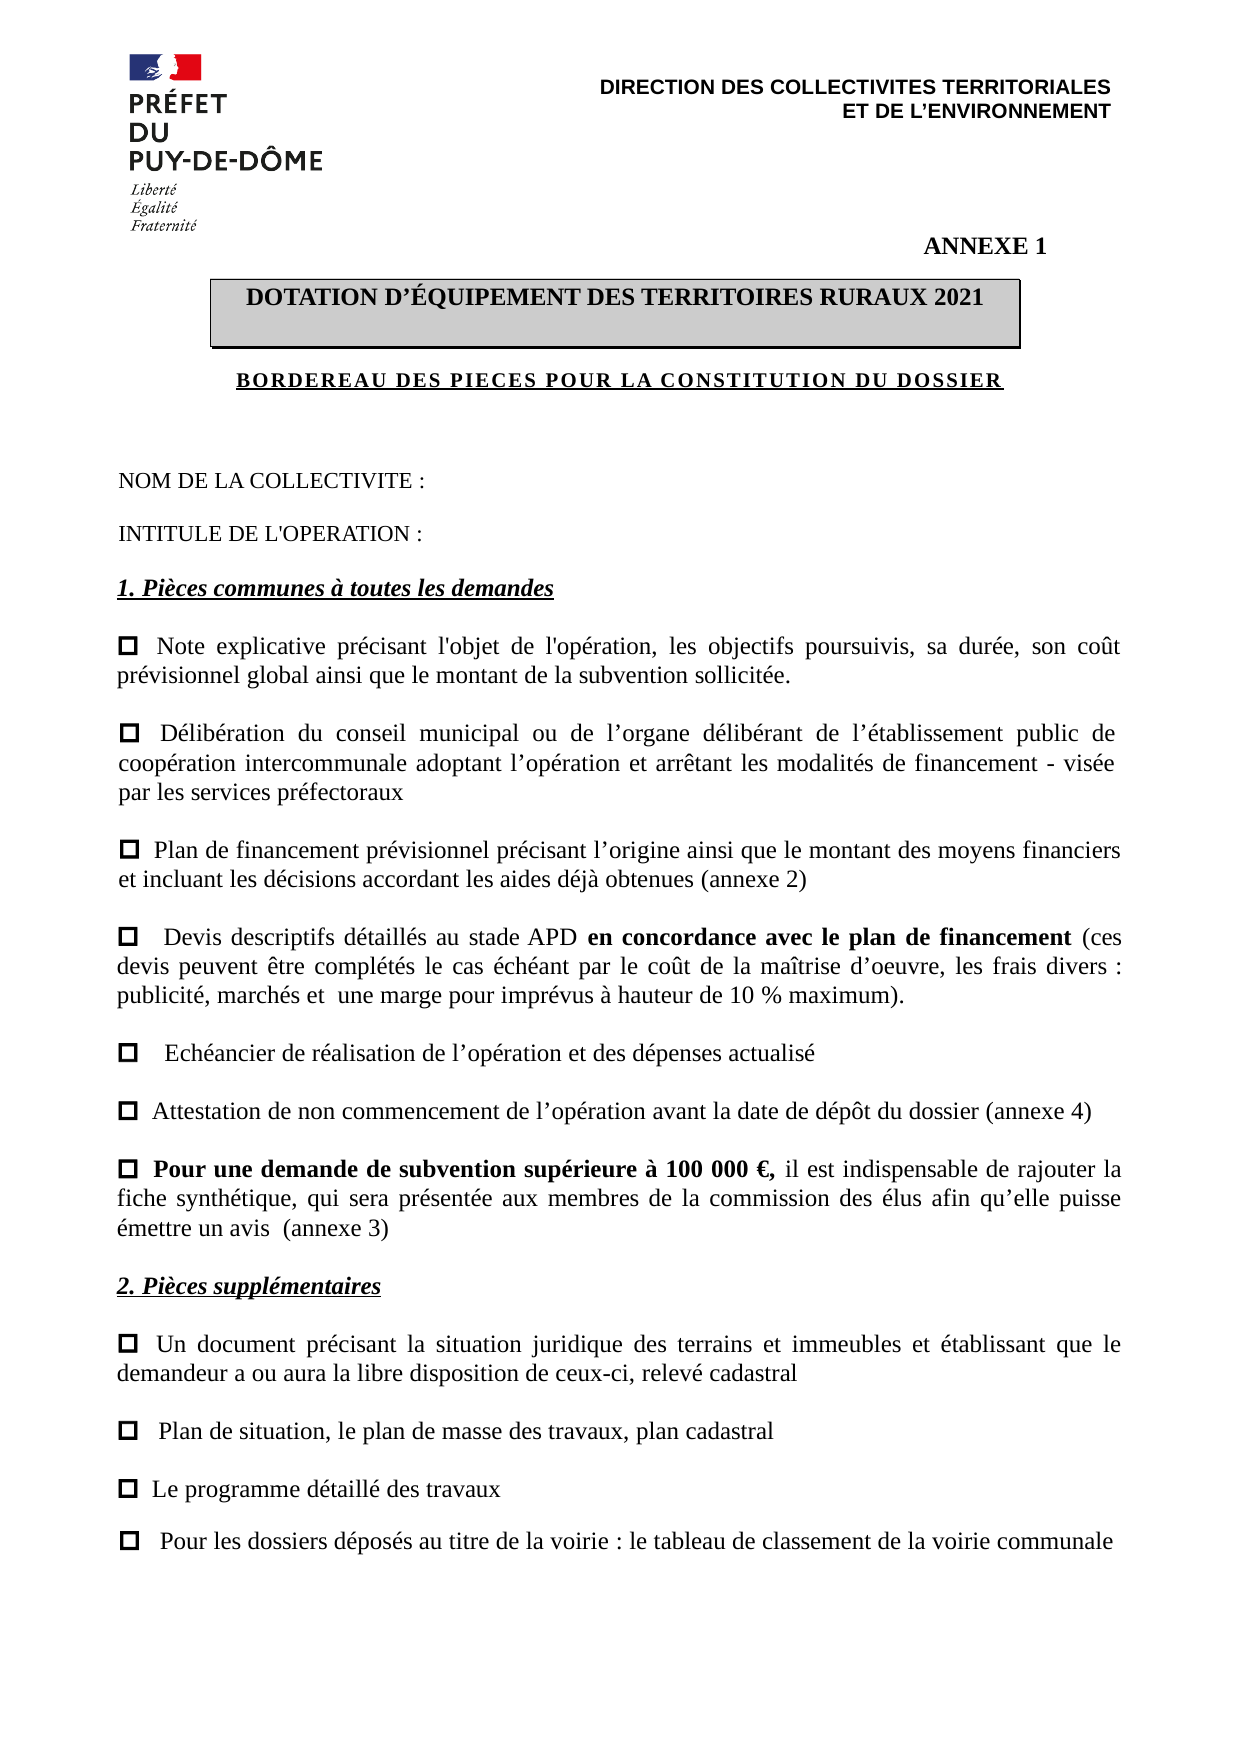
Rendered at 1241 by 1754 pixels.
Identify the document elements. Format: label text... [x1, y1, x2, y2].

text  Devis descriptifs détaillés au stade APD en concordance avec le plan de financement (ces devis peuvent être complétés le cas échéant par le coût de la maîtrise d’oeuvre, les frais divers : publicité, marchés et une marge pour imprévus à hauteur de 10 % maximum). [117, 922, 1122, 1009]
text INTITULE DE L'OPERATION : [118, 520, 1122, 546]
text NOM DE LA COLLECTIVITE : [118, 467, 1122, 493]
text  Délibération du conseil municipal ou de l’organe délibérant de l’établissement public de coopération intercommunale adoptant l’opération et arrêtant les modalités de financement - visée par les services préfectoraux [118, 718, 1116, 806]
picture [127, 54, 327, 231]
text  Attestation de non commencement de l’opération avant la date de dépôt du dossier (annexe 4) [117, 1096, 1122, 1125]
text 1. Pièces communes à toutes les demandes [117, 573, 1122, 602]
text  Le programme détaillé des travaux [117, 1474, 1122, 1503]
text  Plan de situation, le plan de masse des travaux, plan cadastral [117, 1416, 1122, 1445]
text  Echéancier de réalisation de l’opération et des dépenses actualisé [117, 1038, 1122, 1067]
text  Plan de financement prévisionnel précisant l’origine ainsi que le montant des moyens financiers et incluant les décisions accordant les aides déjà obtenues (annexe 2) [118, 834, 1122, 893]
text  Un document précisant la situation juridique des terrains et immeubles et établissant que le demandeur a ou aura la libre disposition de ceux-ci, relevé cadastral [117, 1329, 1122, 1387]
table_header DIRECTION DES COLLECTIVITES TERRITORIALES ET DE L’ENVIRONNEMENT Annexe 1 [119, 30, 1119, 278]
text  Pour les dossiers déposés au titre de la voirie : le tableau de classement de la voirie communale [118, 1526, 1122, 1555]
text  Pour une demande de subvention supérieure à 100 000 €, il est indispensable de rajouter la fiche synthétique, qui sera présentée aux membres de la commission des élus afin qu’elle puisse émettre un avis (annexe 3) [117, 1154, 1122, 1241]
text  Note explicative précisant l'objet de l'opération, les objectifs poursuivis, sa durée, son coût prévisionnel global ainsi que le montant de la subvention sollicitée. [117, 631, 1122, 689]
text 2. Pièces supplémentaires [117, 1271, 1122, 1299]
table_cell DOTATION D’ÉQUIPEMENT DES TERRITOIRES RURAUX 2021 bordereau des pieces pour la constitution du dossier [119, 279, 1119, 443]
